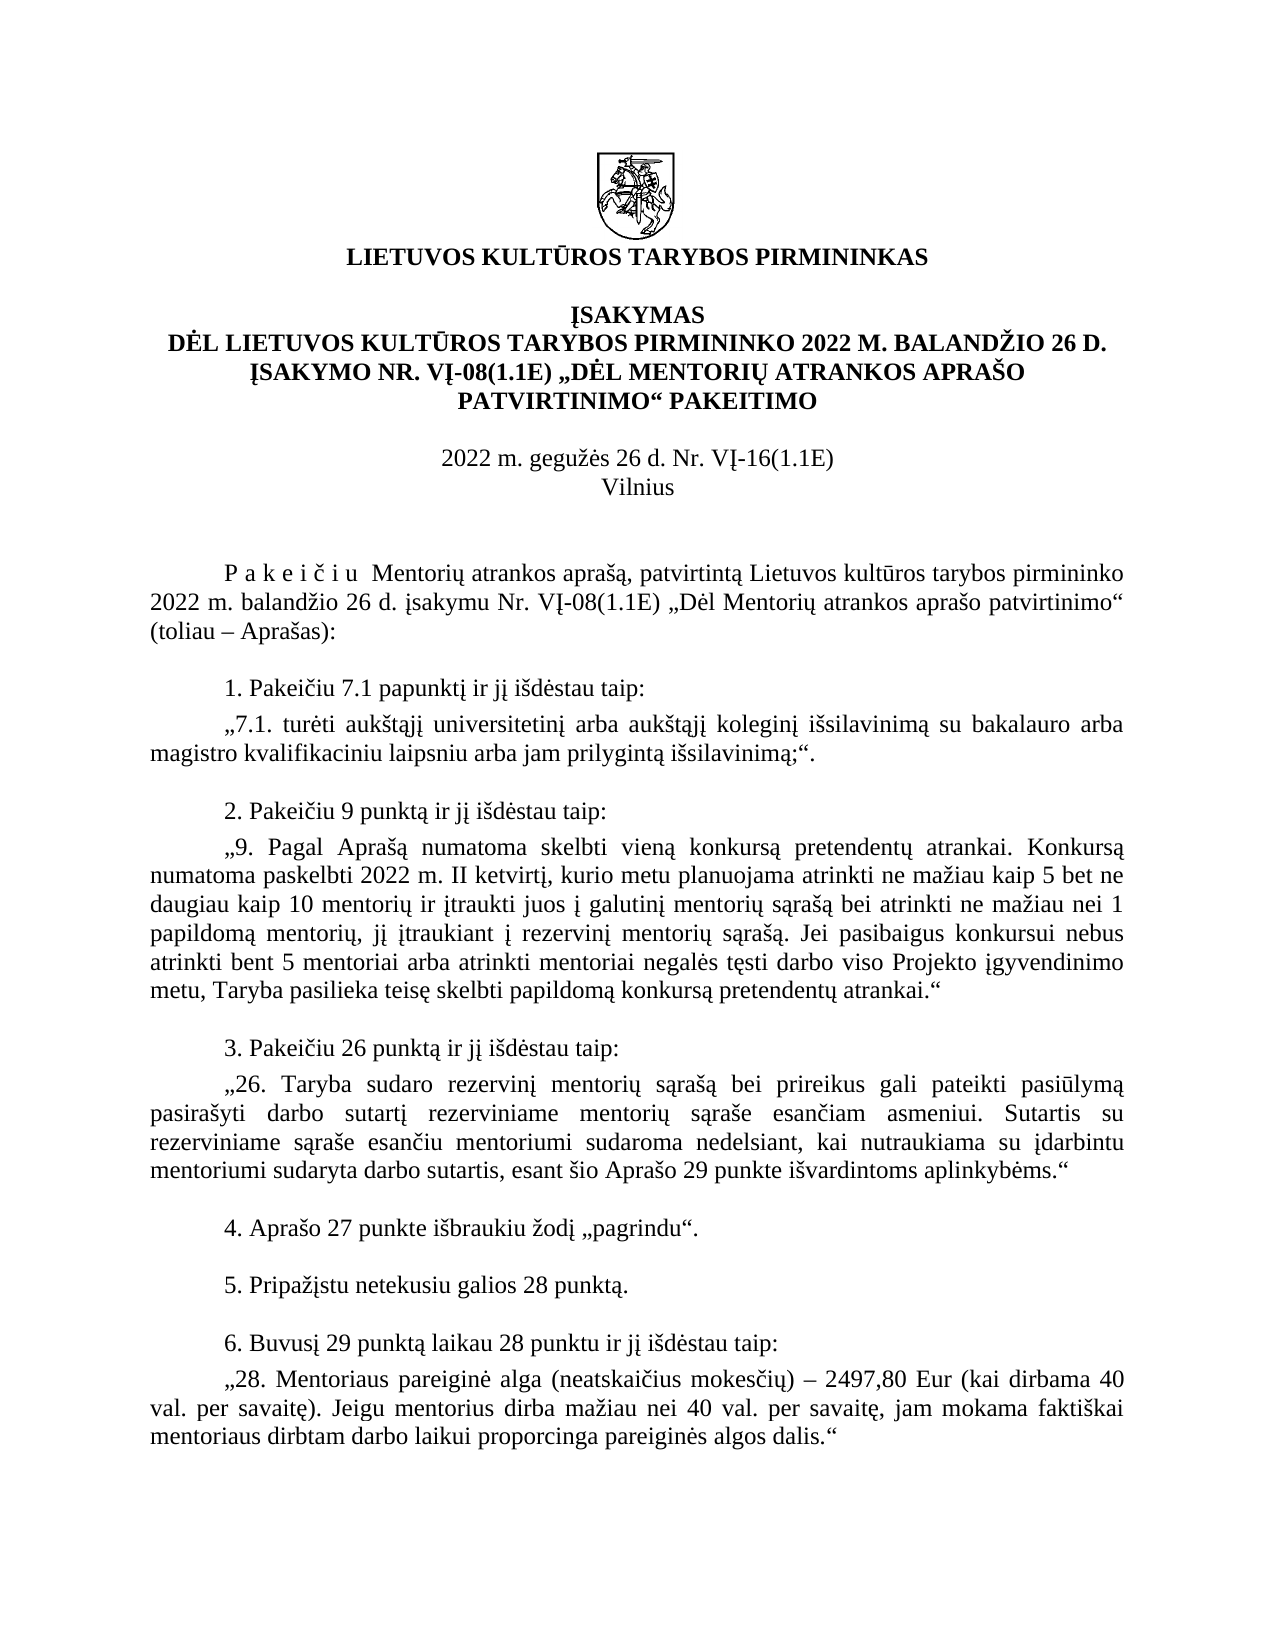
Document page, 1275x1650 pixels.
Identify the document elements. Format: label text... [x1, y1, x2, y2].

text LIETUVOS KULTŪROS TARYBOS PIRMININKAS [150, 242, 1125, 271]
text 4. Aprašo 27 punkte išbraukiu žodį „pagrindu“. [150, 1213, 1125, 1242]
text 2022 m. gegužės 26 d. Nr. VĮ-16(1.1E) [150, 443, 1125, 472]
text „26. Taryba sudaro rezervinį mentorių sąrašą bei prireikus gali pateikti pasiūlymą pasirašyti darbo sutartį rezerviniame mentorių sąraše esančiam asmeniui. Sutartis su rezerviniame sąraše esančiu mentoriumi sudaroma nedelsiant, kai nutraukiama su įdarbintu mentoriumi sudaryta darbo sutartis, esant šio Aprašo 29 punkte išvardintoms aplinkybėms.“ [150, 1069, 1125, 1184]
text „28. Mentoriaus pareiginė alga (neatskaičius mokesčių) – 2497,80 Eur (kai dirbama 40 val. per savaitę). Jeigu mentorius dirba mažiau nei 40 val. per savaitę, jam mokama faktiškai mentoriaus dirbtam darbo laikui proporcinga pareiginės algos dalis.“ [150, 1364, 1125, 1450]
text Vilnius [150, 472, 1125, 501]
text 5. Pripažįstu netekusiu galios 28 punktą. [150, 1270, 1125, 1299]
text 3. Pakeičiu 26 punktą ir jį išdėstau taip: [150, 1033, 1125, 1062]
text DĖL LIETUVOS KULTŪROS TARYBOS PIRMININKO 2022 M. BALANDŽIO 26 D. ĮSAKYMO NR. VĮ-08(1.1E) „DĖL MENTORIŲ ATRANKOS APRAŠO PATVIRTINIMO“ PAKEITIMO [150, 328, 1125, 415]
text 1. Pakeičiu 7.1 papunktį ir jį išdėstau taip: [150, 673, 1125, 702]
text 2. Pakeičiu 9 punktą ir jį išdėstau taip: [150, 796, 1125, 824]
text 6. Buvusį 29 punktą laikau 28 punktu ir jį išdėstau taip: [150, 1328, 1125, 1357]
text P a k e i č i u Mentorių atrankos aprašą, patvirtintą Lietuvos kultūros tarybos pirmininko 2022 m. balandžio 26 d. įsakymu Nr. VĮ-08(1.1E) „Dėl Mentorių atrankos aprašo patvirtinimo“ (toliau – Aprašas): [150, 558, 1125, 645]
text „9. Pagal Aprašą numatoma skelbti vieną konkursą pretendentų atrankai. Konkursą numatoma paskelbti 2022 m. II ketvirtį, kurio metu planuojama atrinkti ne mažiau kaip 5 bet ne daugiau kaip 10 mentorių ir įtraukti juos į galutinį mentorių sąrašą bei atrinkti ne mažiau nei 1 papildomą mentorių, jį įtraukiant į rezervinį mentorių sąrašą. Jei pasibaigus konkursui nebus atrinkti bent 5 mentoriai arba atrinkti mentoriai negalės tęsti darbo viso Projekto įgyvendinimo metu, Taryba pasilieka teisę skelbti papildomą konkursą pretendentų atrankai.“ [150, 832, 1125, 1004]
subtitle ĮSAKYMAS [150, 300, 1125, 328]
text „7.1. turėti aukštąjį universitetinį arba aukštąjį koleginį išsilavinimą su bakalauro arba magistro kvalifikaciniu laipsniu arba jam prilygintą išsilavinimą;“. [150, 709, 1125, 767]
